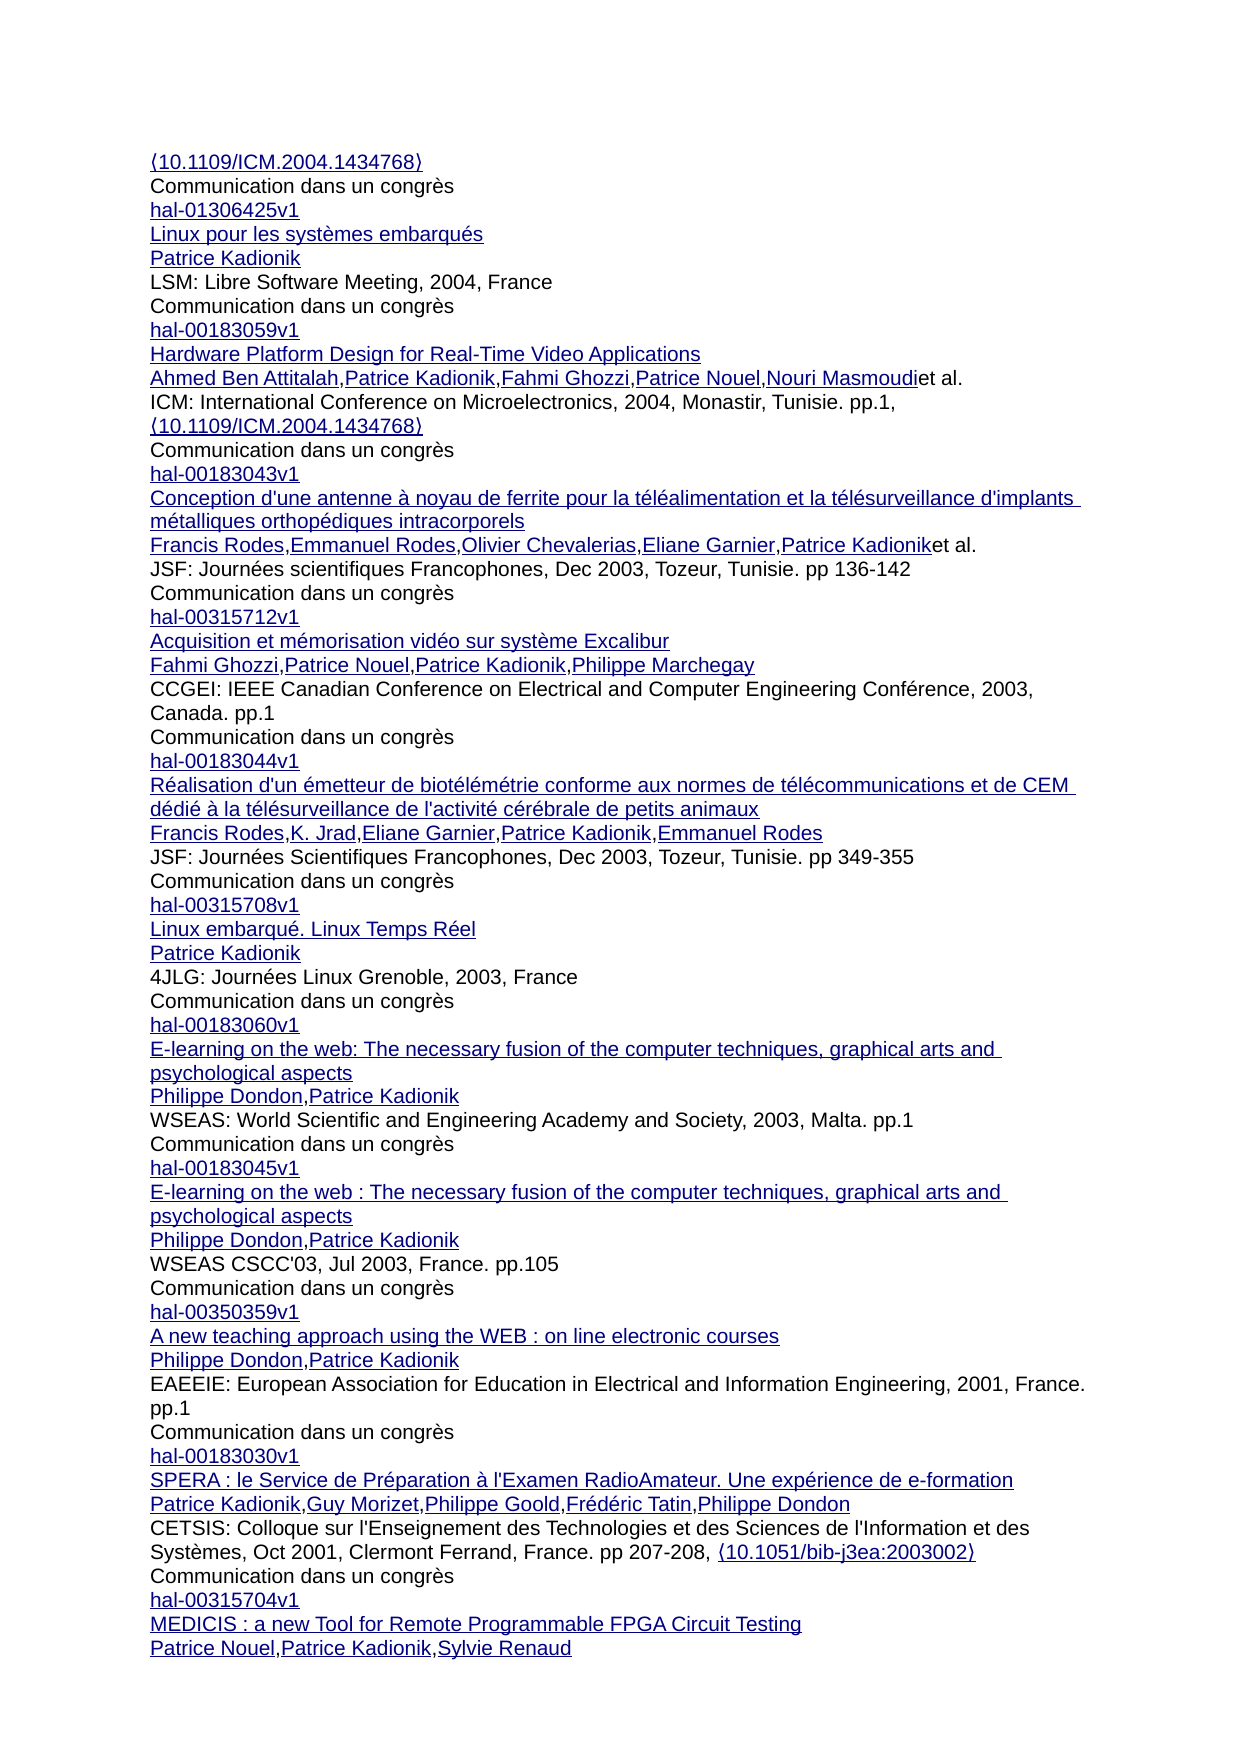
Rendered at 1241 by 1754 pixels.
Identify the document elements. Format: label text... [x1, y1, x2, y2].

table_cell Linux embarqué. Linux Temps Réel Patrice Kadionik 4JLG: Journées Linux Grenoble, 2003, France Communication dans un congrès hal-00183060v1 [150, 917, 1090, 1036]
table_cell SPERA : le Service de Préparation à l'Examen RadioAmateur. Une expérience de e-formation Patrice Kadionik,Guy Morizet,Philippe Goold,Frédéric Tatin,Philippe Dondon CETSIS: Colloque sur l'Enseignement des Technologies et des Sciences de l'Information et des Systèmes, Oct 2001, Clermont Ferrand, France. pp 207-208, ⟨10.1051/bib-j3ea:2003002⟩ Communication dans un congrès hal-00315704v1 [150, 1468, 1090, 1611]
table_cell Hardware Platform Design for Real-Time Video Applications Ahmed Ben Attitalah,Patrice Kadionik,Fahmi Ghozzi,Patrice Nouel,Nouri Masmoudiet al. ICM: International Conference on Microelectronics, 2004, Monastir, Tunisie. pp.1, ⟨10.1109/ICM.2004.1434768⟩ Communication dans un congrès hal-00183043v1 [150, 342, 1090, 485]
table_cell ⟨10.1109/ICM.2004.1434768⟩ Communication dans un congrès hal-01306425v1 [150, 150, 1090, 222]
table_cell E-learning on the web: The necessary fusion of the computer techniques, graphical arts and psychological aspects Philippe Dondon,Patrice Kadionik WSEAS: World Scientific and Engineering Academy and Society, 2003, Malta. pp.1 Communication dans un congrès hal-00183045v1 [150, 1036, 1090, 1180]
table_cell Acquisition et mémorisation vidéo sur système Excalibur Fahmi Ghozzi,Patrice Nouel,Patrice Kadionik,Philippe Marchegay CCGEI: IEEE Canadian Conference on Electrical and Computer Engineering Conférence, 2003, Canada. pp.1 Communication dans un congrès hal-00183044v1 [150, 629, 1090, 773]
table_cell Linux pour les systèmes embarqués Patrice Kadionik LSM: Libre Software Meeting, 2004, France Communication dans un congrès hal-00183059v1 [150, 222, 1090, 342]
table_cell MEDICIS : a new Tool for Remote Programmable FPGA Circuit Testing Patrice Nouel,Patrice Kadionik,Sylvie Renaud [150, 1611, 1090, 1659]
table_cell Réalisation d'un émetteur de biotélémétrie conforme aux normes de télécommunications et de CEM dédié à la télésurveillance de l'activité cérébrale de petits animaux Francis Rodes,K. Jrad,Eliane Garnier,Patrice Kadionik,Emmanuel Rodes JSF: Journées Scientifiques Francophones, Dec 2003, Tozeur, Tunisie. pp 349-355 Communication dans un congrès hal-00315708v1 [150, 773, 1090, 917]
table_cell A new teaching approach using the WEB : on line electronic courses Philippe Dondon,Patrice Kadionik EAEEIE: European Association for Education in Electrical and Information Engineering, 2001, France. pp.1 Communication dans un congrès hal-00183030v1 [150, 1324, 1090, 1468]
table_cell E-learning on the web : The necessary fusion of the computer techniques, graphical arts and psychological aspects Philippe Dondon,Patrice Kadionik WSEAS CSCC'03, Jul 2003, France. pp.105 Communication dans un congrès hal-00350359v1 [150, 1180, 1090, 1324]
table_cell Conception d'une antenne à noyau de ferrite pour la téléalimentation et la télésurveillance d'implants métalliques orthopédiques intracorporels Francis Rodes,Emmanuel Rodes,Olivier Chevalerias,Eliane Garnier,Patrice Kadioniket al. JSF: Journées scientifiques Francophones, Dec 2003, Tozeur, Tunisie. pp 136-142 Communication dans un congrès hal-00315712v1 [150, 485, 1090, 629]
